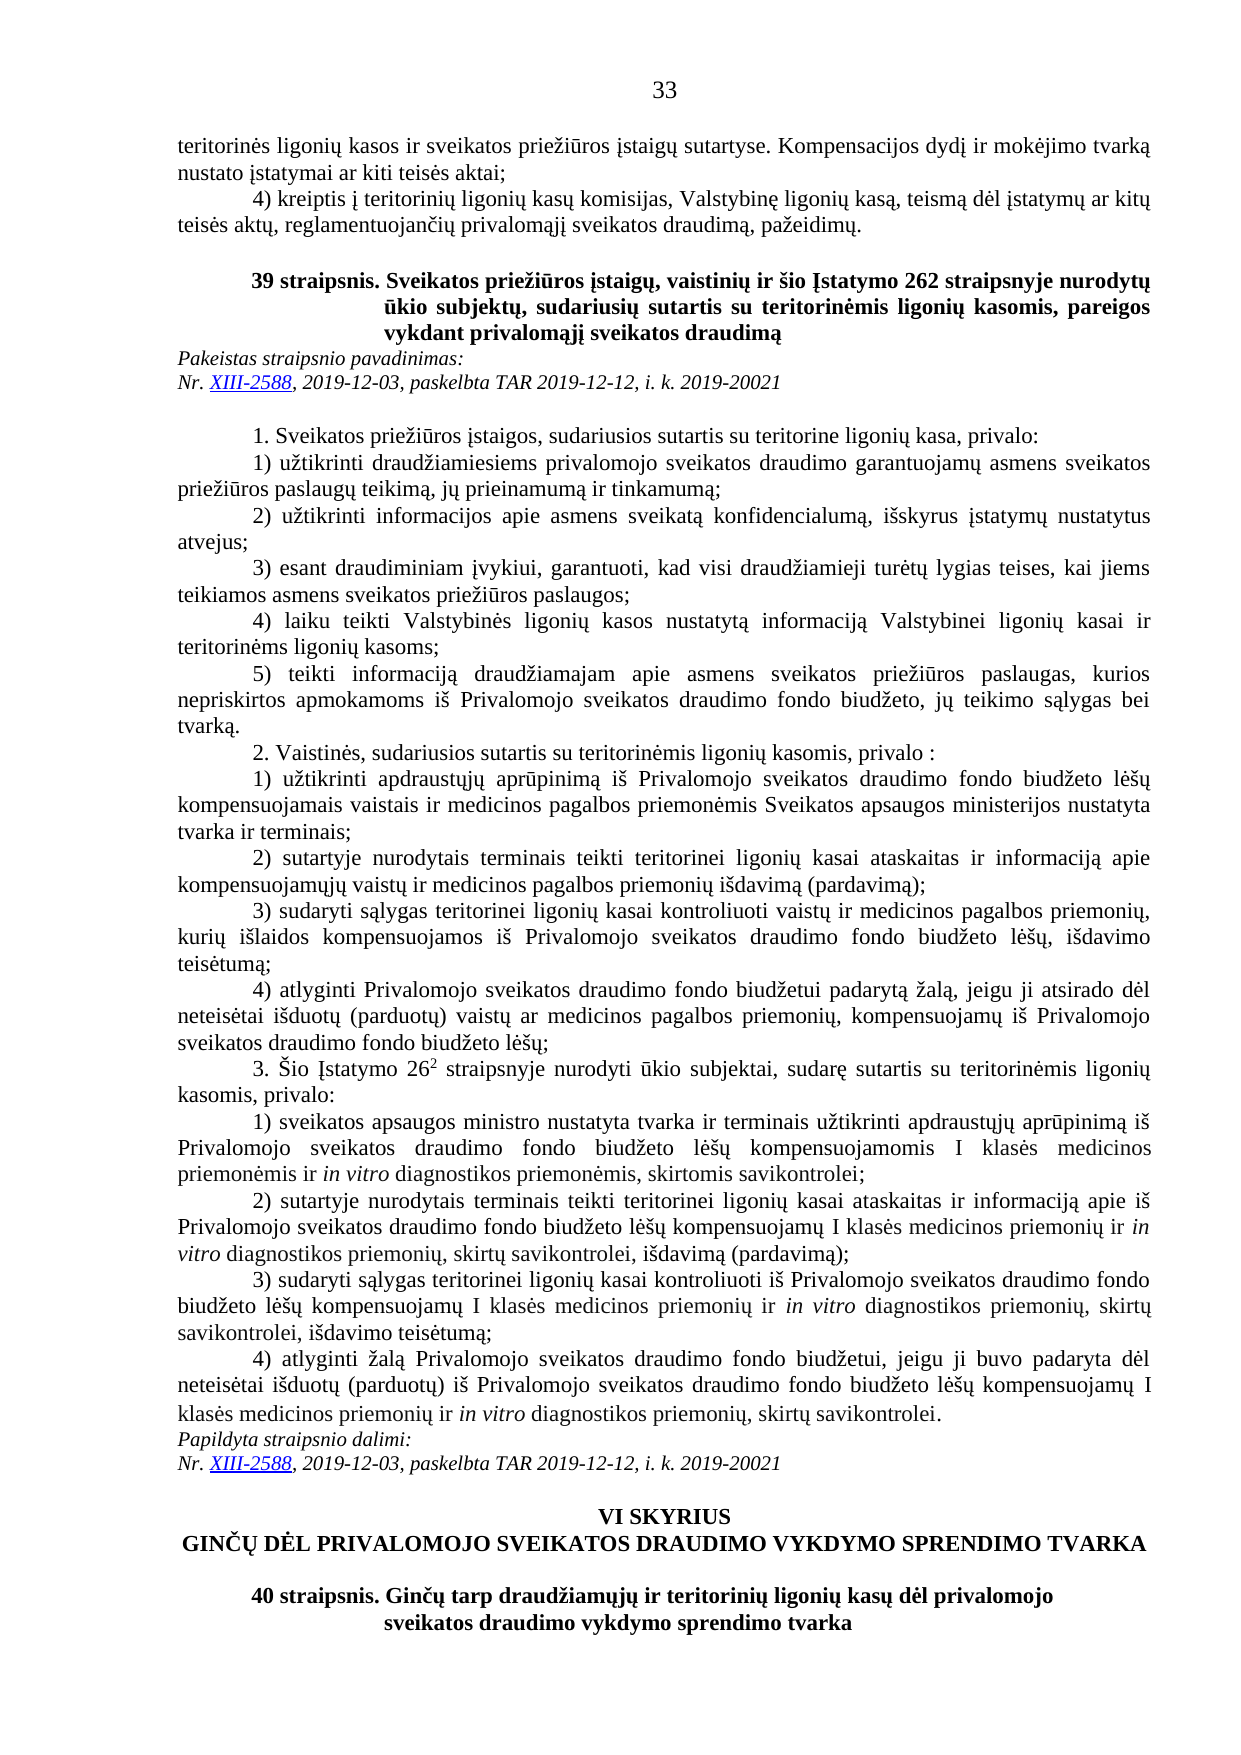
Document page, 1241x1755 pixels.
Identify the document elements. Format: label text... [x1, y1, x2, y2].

text 4) laiku teikti Valstybinės ligonių kasos nustatytą informaciją Valstybinei ligonių kasai ir teritorinėms ligonių kasoms; [177, 607, 1152, 660]
text 2) sutartyje nurodytais terminais teikti teritorinei ligonių kasai ataskaitas ir informaciją apie iš Privalomojo sveikatos draudimo fondo biudžeto lėšų kompensuojamų I klasės medicinos priemonių ir in vitro diagnostikos priemonių, skirtų savikontrolei, išdavimą (pardavimą); [177, 1187, 1152, 1266]
text 3) esant draudiminiam įvykiui, garantuoti, kad visi draudžiamieji turėtų lygias teises, kai jiems teikiamos asmens sveikatos priežiūros paslaugos; [177, 554, 1152, 607]
text Nr. XIII-2588, 2019-12-03, paskelbta TAR 2019-12-12, i. k. 2019-20021 [177, 1451, 1152, 1474]
text 2) užtikrinti informacijos apie asmens sveikatą konfidencialumą, išskyrus įstatymų nustatytus atvejus; [177, 502, 1152, 554]
text 39 straipsnis. Sveikatos priežiūros įstaigų, vaistinių ir šio Įstatymo 262 straipsnyje nurodytų ūkio subjektų, sudariusių sutartis su teritorinėmis ligonių kasomis, pareigos vykdant privalomąjį sveikatos draudimą [251, 267, 1152, 346]
text sveikatos draudimo vykdymo sprendimo tvarka [177, 1609, 1152, 1635]
text 1) sveikatos apsaugos ministro nustatyta tvarka ir terminais užtikrinti apdraustųjų aprūpinimą iš Privalomojo sveikatos draudimo fondo biudžeto lėšų kompensuojamomis I klasės medicinos priemonėmis ir in vitro diagnostikos priemonėmis, skirtomis savikontrolei; [177, 1108, 1152, 1187]
text 4) atlyginti žalą Privalomojo sveikatos draudimo fondo biudžetui, jeigu ji buvo padaryta dėl neteisėtai išduotų (parduotų) iš Privalomojo sveikatos draudimo fondo biudžeto lėšų kompensuojamų I klasės medicinos priemonių ir in vitro diagnostikos priemonių, skirtų savikontrolei. [177, 1345, 1152, 1426]
text 1. Sveikatos priežiūros įstaigos, sudariusios sutartis su teritorine ligonių kasa, privalo: [177, 423, 1152, 449]
text VI SKYRIUS [177, 1503, 1152, 1530]
text 3) sudaryti sąlygas teritorinei ligonių kasai kontroliuoti vaistų ir medicinos pagalbos priemonių, kurių išlaidos kompensuojamos iš Privalomojo sveikatos draudimo fondo biudžeto lėšų, išdavimo teisėtumą; [177, 897, 1152, 976]
text Nr. XIII-2588, 2019-12-03, paskelbta TAR 2019-12-12, i. k. 2019-20021 [177, 370, 1152, 394]
text 1) užtikrinti draudžiamiesiems privalomojo sveikatos draudimo garantuojamų asmens sveikatos priežiūros paslaugų teikimą, jų prieinamumą ir tinkamumą; [177, 449, 1152, 502]
text 2. Vaistinės, sudariusios sutartis su teritorinėmis ligonių kasomis, privalo : [177, 739, 1152, 765]
text Papildyta straipsnio dalimi: [177, 1426, 1152, 1451]
text 40 straipsnis. Ginčų tarp draudžiamųjų ir teritorinių ligonių kasų dėl privalomojo [177, 1582, 1152, 1609]
text 4) kreiptis į teritorinių ligonių kasų komisijas, Valstybinę ligonių kasą, teismą dėl įstatymų ar kitų teisės aktų, reglamentuojančių privalomąjį sveikatos draudimą, pažeidimų. [177, 185, 1152, 238]
text 1) užtikrinti apdraustųjų aprūpinimą iš Privalomojo sveikatos draudimo fondo biudžeto lėšų kompensuojamais vaistais ir medicinos pagalbos priemonėmis Sveikatos apsaugos ministerijos nustatyta tvarka ir terminais; [177, 765, 1152, 844]
text 4) atlyginti Privalomojo sveikatos draudimo fondo biudžetui padarytą žalą, jeigu ji atsirado dėl neteisėtai išduotų (parduotų) vaistų ar medicinos pagalbos priemonių, kompensuojamų iš Privalomojo sveikatos draudimo fondo biudžeto lėšų; [177, 976, 1152, 1055]
text 3. Šio Įstatymo 262 straipsnyje nurodyti ūkio subjektai, sudarę sutartis su teritorinėmis ligonių kasomis, privalo: [177, 1055, 1152, 1108]
text GINČŲ DĖL PRIVALOMOJO SVEIKATOS DRAUDIMO VYKDYMO SPRENDIMO TVARKA [177, 1530, 1152, 1556]
text Pakeistas straipsnio pavadinimas: [177, 346, 1152, 370]
text 5) teikti informaciją draudžiamajam apie asmens sveikatos priežiūros paslaugas, kurios nepriskirtos apmokamoms iš Privalomojo sveikatos draudimo fondo biudžeto, jų teikimo sąlygas bei tvarką. [177, 660, 1152, 739]
text teritorinės ligonių kasos ir sveikatos priežiūros įstaigų sutartyse. Kompensacijos dydį ir mokėjimo tvarką nustato įstatymai ar kiti teisės aktai; [177, 132, 1152, 185]
text 3) sudaryti sąlygas teritorinei ligonių kasai kontroliuoti iš Privalomojo sveikatos draudimo fondo biudžeto lėšų kompensuojamų I klasės medicinos priemonių ir in vitro diagnostikos priemonių, skirtų savikontrolei, išdavimo teisėtumą; [177, 1266, 1152, 1345]
text 2) sutartyje nurodytais terminais teikti teritorinei ligonių kasai ataskaitas ir informaciją apie kompensuojamųjų vaistų ir medicinos pagalbos priemonių išdavimą (pardavimą); [177, 844, 1152, 897]
